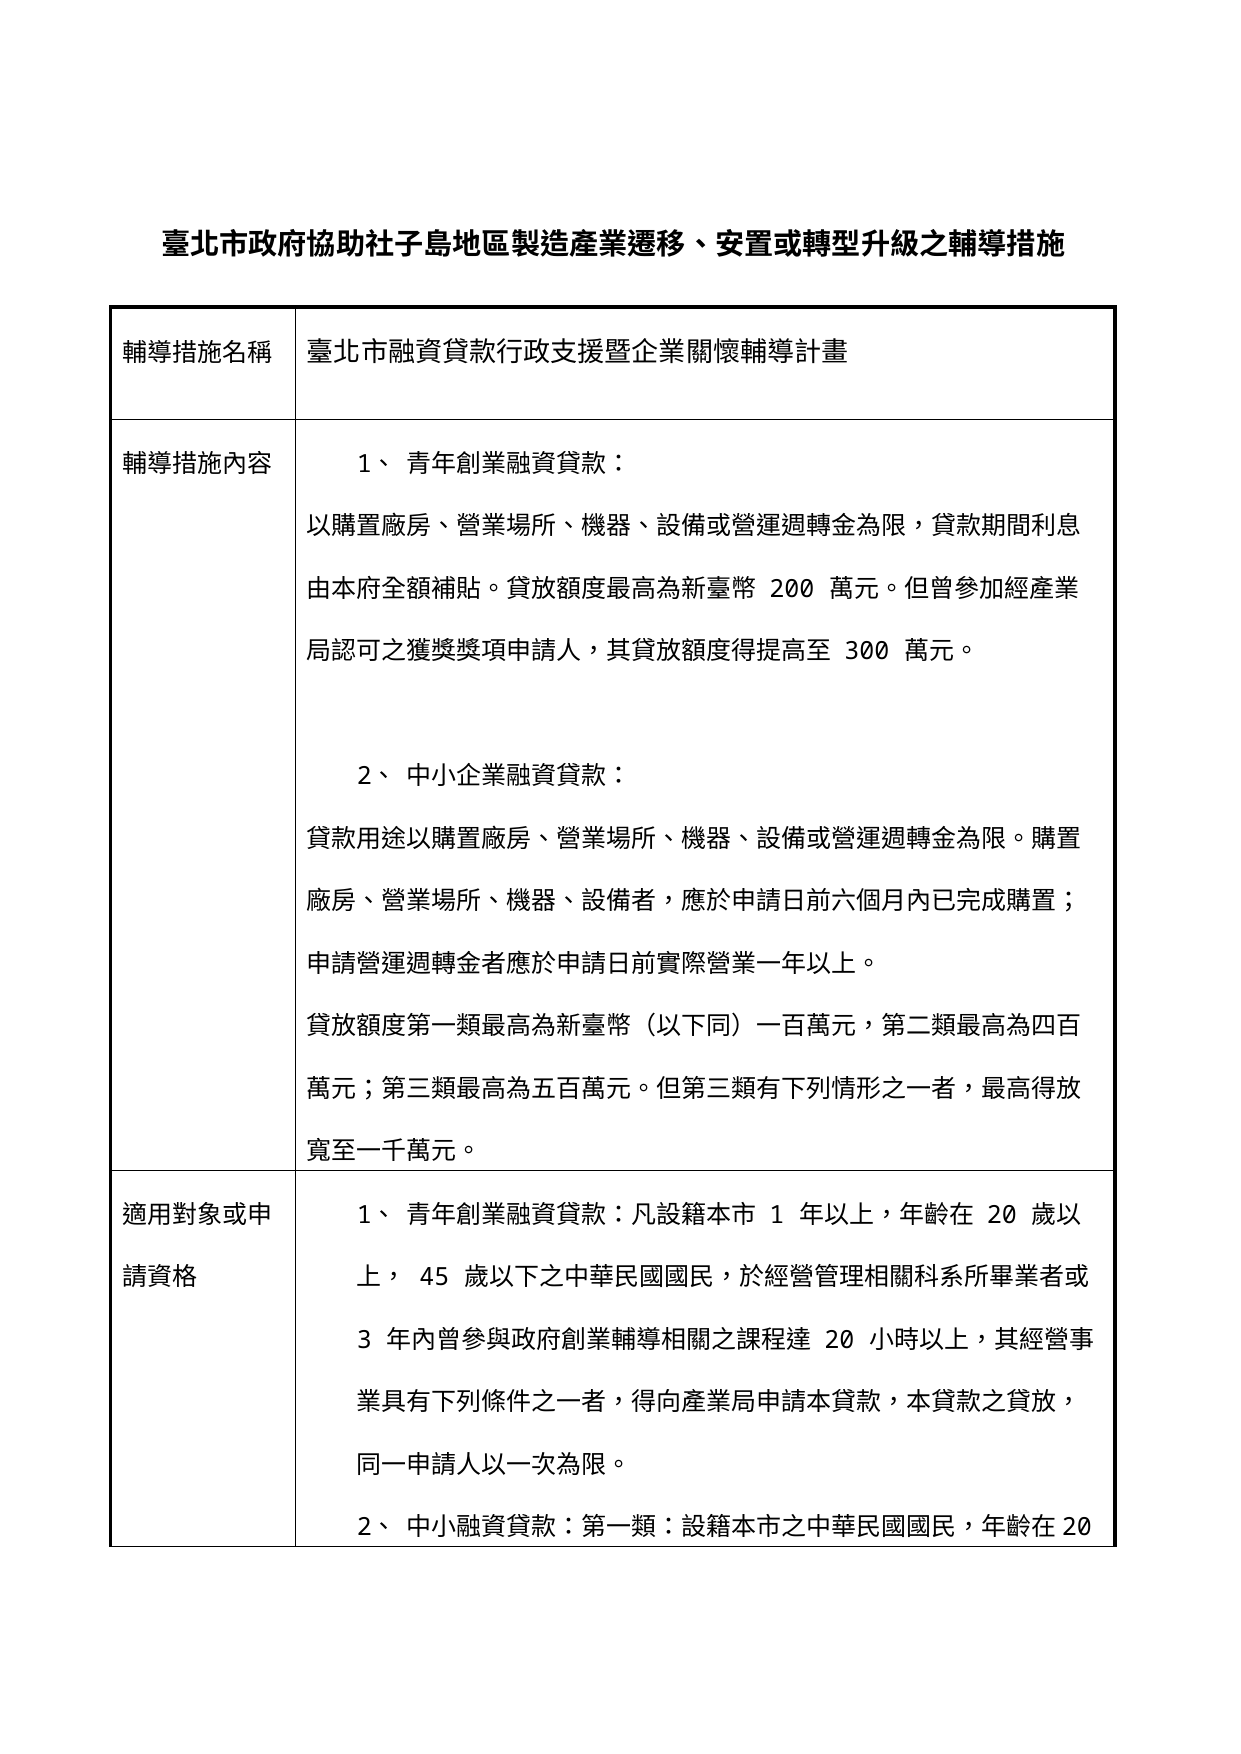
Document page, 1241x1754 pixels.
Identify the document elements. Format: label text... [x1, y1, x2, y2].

table_header 輔導措施名稱 [112, 309, 295, 418]
table_cell 輔導措施內容 [112, 420, 295, 1169]
table_header 臺北市融資貸款行政支援暨企業關懷輔導計畫 [296, 309, 1113, 418]
table_cell 青年創業融資貸款：凡設籍本市 1 年以上，年齡在 20 歲以上， 45 歲以下之中華民國國民，於經營管理相關科系所畢業者或 3 年內曾參與政府創業輔導相關之課程達 20 小時以上，其經營事業具有下列條件之一者，得向產業局申請本貸款，本貸款之貸放，同一申請人以一次為限。 中小融資貸款：第一類：設籍本市之中華民國國民，年齡在20 [296, 1171, 1113, 1546]
table_cell 適用對象或申請資格 [112, 1171, 295, 1546]
text 臺北市政府協助社子島地區製造產業遷移、安置或轉型升級之輔導措施 [89, 221, 1137, 263]
table_cell 青年創業融資貸款： 以購置廠房、營業場所、機器、設備或營運週轉金為限，貸款期間利息由本府全額補貼。貸放額度最高為新臺幣 200 萬元。但曾參加經產業局認可之獲獎獎項申請人，其貸放額度得提高至 300 萬元。 中小企業融資貸款： 貸款用途以購置廠房、營業場所、機器、設備或營運週轉金為限。購置廠房、營業場所、機器、設備者，應於申請日前六個月內已完成購置；申請營運週轉金者應於申請日前實際營業一年以上。 貸放額度第一類最高為新臺幣（以下同）一百萬元，第二類最高為四百萬元；第三類最高為五百萬元。但第三類有下列情形之一者，最高得放寬至一千萬元。 [296, 420, 1113, 1169]
